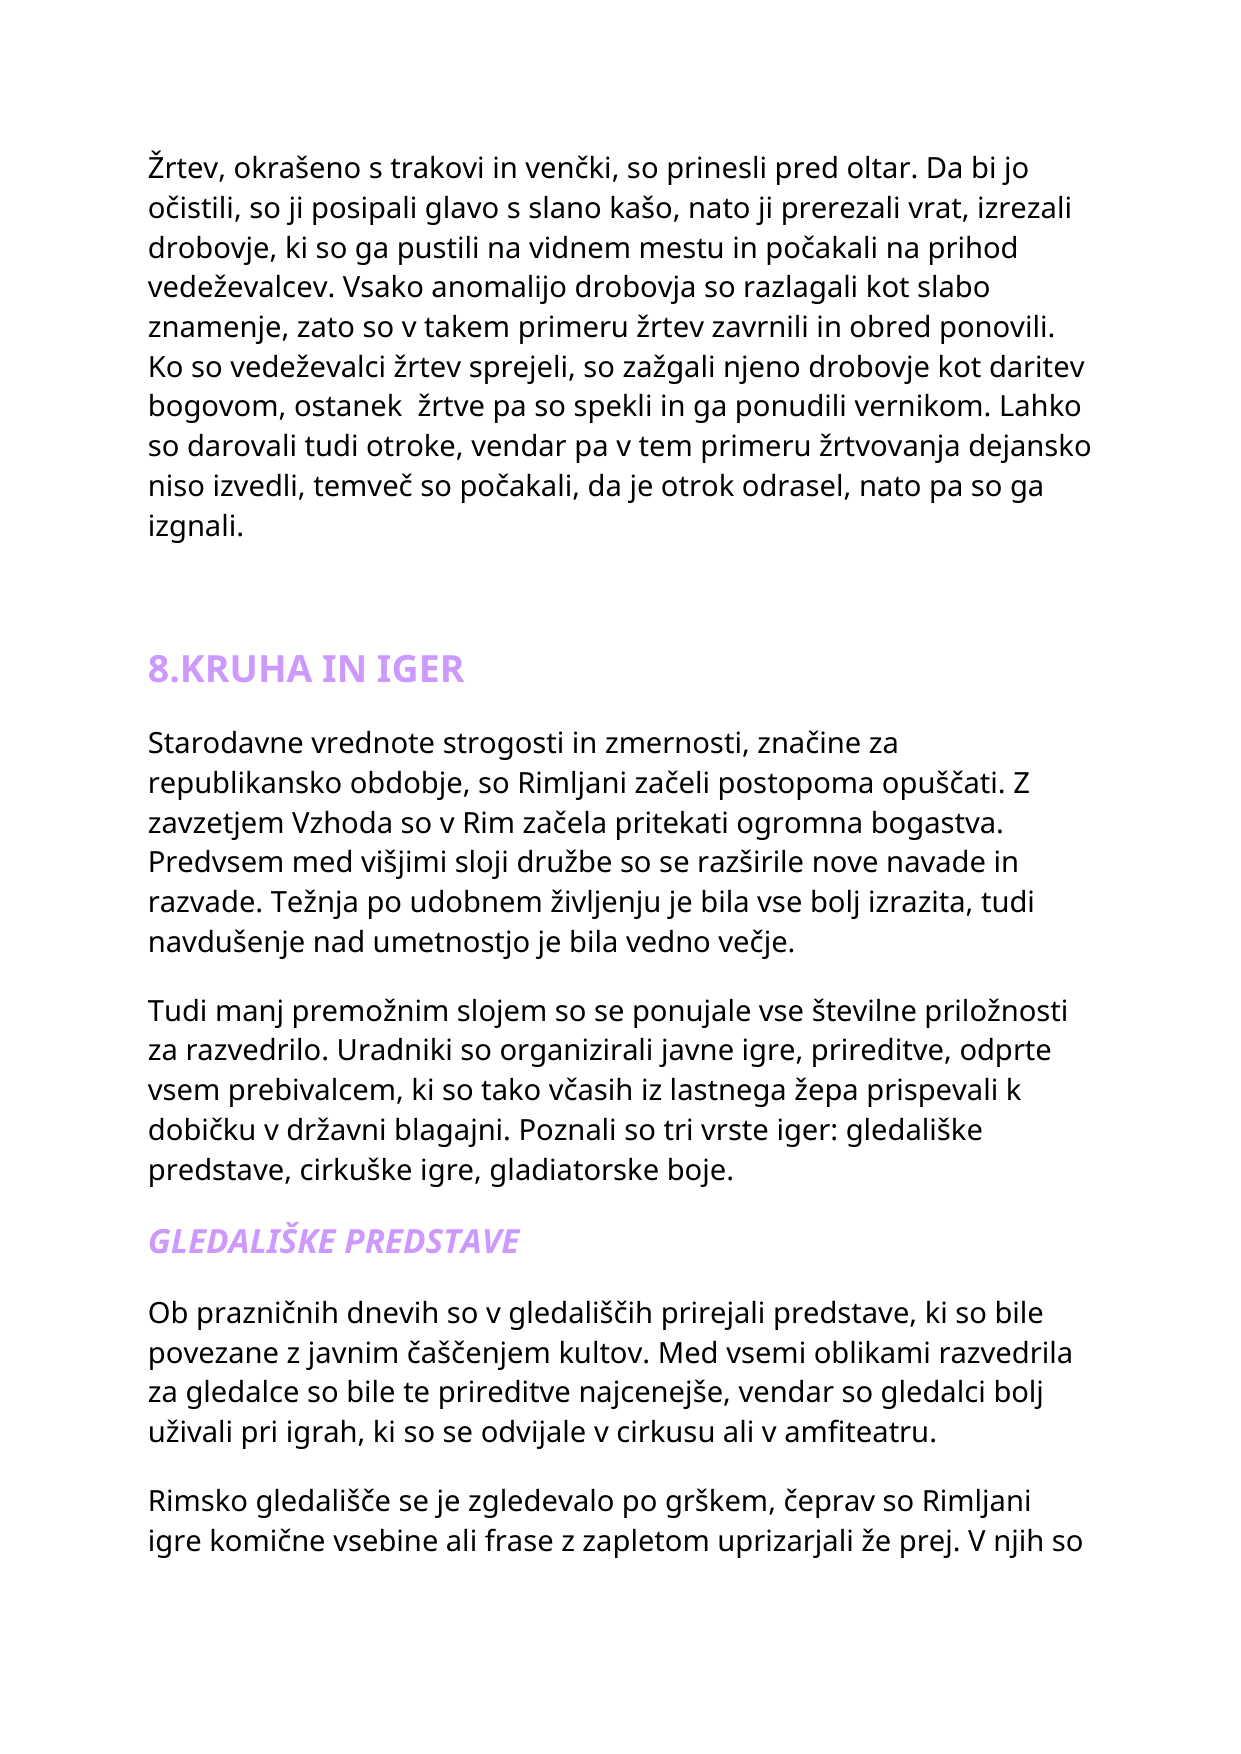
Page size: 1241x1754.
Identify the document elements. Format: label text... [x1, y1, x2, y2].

text Ob prazničnih dnevih so v gledališčih prirejali predstave, ki so bile povezane z javnim čaščenjem kultov. Med vsemi oblikami razvedrila za gledalce so bile te prireditve najcenejše, vendar so gledalci bolj uživali pri igrah, ki so se odvijale v cirkusu ali v amfiteatru. [148, 1292, 1093, 1451]
text GLEDALIŠKE PREDSTAVE [148, 1218, 1093, 1263]
text 8.KRUHA IN IGER [148, 642, 1093, 693]
text Žrtev, okrašeno s trakovi in venčki, so prinesli pred oltar. Da bi jo očistili, so ji posipali glavo s slano kašo, nato ji prerezali vrat, izrezali drobovje, ki so ga pustili na vidnem mestu in počakali na prihod vedeževalcev. Vsako anomalijo drobovja so razlagali kot slabo znamenje, zato so v takem primeru žrtev zavrnili in obred ponovili. Ko so vedeževalci žrtev sprejeli, so zažgali njeno drobovje kot daritev bogovom, ostanek žrtve pa so spekli in ga ponudili vernikom. Lahko so darovali tudi otroke, vendar pa v tem primeru žrtvovanja dejansko niso izvedli, temveč so počakali, da je otrok odrasel, nato pa so ga izgnali. [148, 148, 1093, 544]
text Tudi manj premožnim slojem so se ponujale vse številne priložnosti za razvedrilo. Uradniki so organizirali javne igre, prireditve, odprte vsem prebivalcem, ki so tako včasih iz lastnega žepa prispevali k dobičku v državni blagajni. Poznali so tri vrste iger: gledališke predstave, cirkuške igre, gladiatorske boje. [148, 990, 1093, 1188]
text Starodavne vrednote strogosti in zmernosti, značine za republikansko obdobje, so Rimljani začeli postopoma opuščati. Z zavzetjem Vzhoda so v Rim začela pritekati ogromna bogastva. Predvsem med višjimi sloji družbe so se razširile nove navade in razvade. Težnja po udobnem življenju je bila vse bolj izrazita, tudi navdušenje nad umetnostjo je bila vedno večje. [148, 723, 1093, 961]
text Rimsko gledališče se je zgledevalo po grškem, čeprav so Rimljani igre komične vsebine ali frase z zapletom uprizarjali že prej. V njih so [148, 1480, 1093, 1559]
